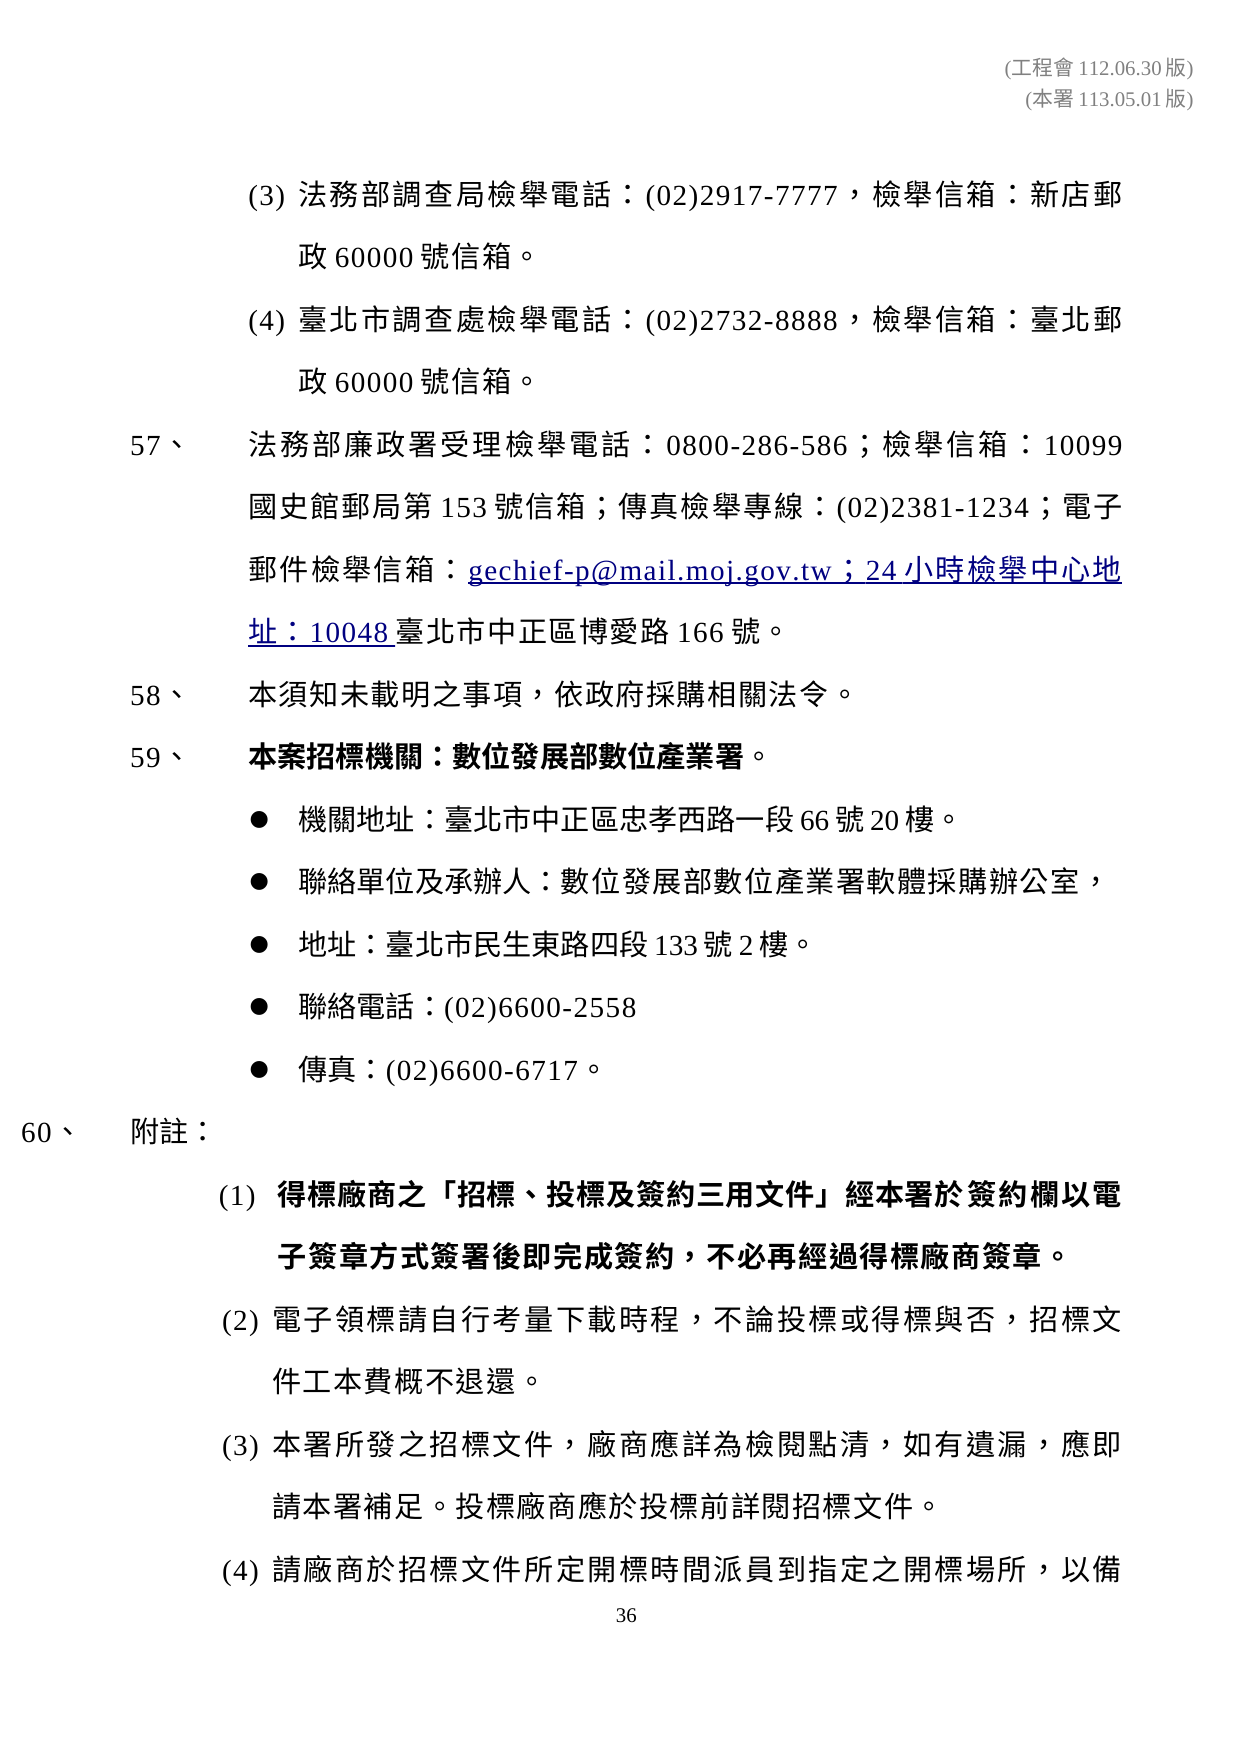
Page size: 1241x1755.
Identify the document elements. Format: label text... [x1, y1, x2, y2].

list 聯絡電話：(02)6600-2558 [248, 963, 1122, 1026]
list 聯絡單位及承辦人：數位發展部數位產業署軟體採購辦公室， [248, 838, 1122, 901]
list 請廠商於招標文件所定開標時間派員到指定之開標場所，以備 [222, 1526, 1122, 1588]
list 本案招標機關：數位發展部數位產業署。 [130, 713, 1122, 776]
list 臺北市調查處檢舉電話：(02)2732-8888，檢舉信箱：臺北郵政60000號信箱。 [248, 276, 1122, 401]
list 法務部調查局檢舉電話：(02)2917-7777，檢舉信箱：新店郵政60000號信箱。 [248, 151, 1122, 276]
list 傳真：(02)6600-6717。 [248, 1026, 1122, 1088]
list 機關地址：臺北市中正區忠孝西路一段66號20樓。 [248, 776, 1122, 838]
list 本署所發之招標文件，廠商應詳為檢閱點清，如有遺漏，應即請本署補足。投標廠商應於投標前詳閱招標文件。 [222, 1401, 1122, 1526]
list 本須知未載明之事項，依政府採購相關法令。 [130, 651, 1122, 713]
list 地址：臺北市民生東路四段133號2樓。 [248, 901, 1122, 963]
list 附註： [21, 1088, 1122, 1151]
list 電子領標請自行考量下載時程，不論投標或得標與否，招標文件工本費概不退還。 [222, 1276, 1122, 1401]
list 得標廠商之「招標、投標及簽約三用文件」經本署於簽約欄以電子簽章方式簽署後即完成簽約，不必再經過得標廠商簽章。 [218, 1151, 1122, 1276]
list 法務部廉政署受理檢舉電話：0800-286-586；檢舉信箱：10099國史館郵局第153號信箱；傳真檢舉專線：(02)2381-1234；電子郵件檢舉信箱：gechief-p@mail.moj.gov.tw；24小時檢舉中心地址：10048臺北市中正區博愛路166號。 [130, 401, 1122, 651]
